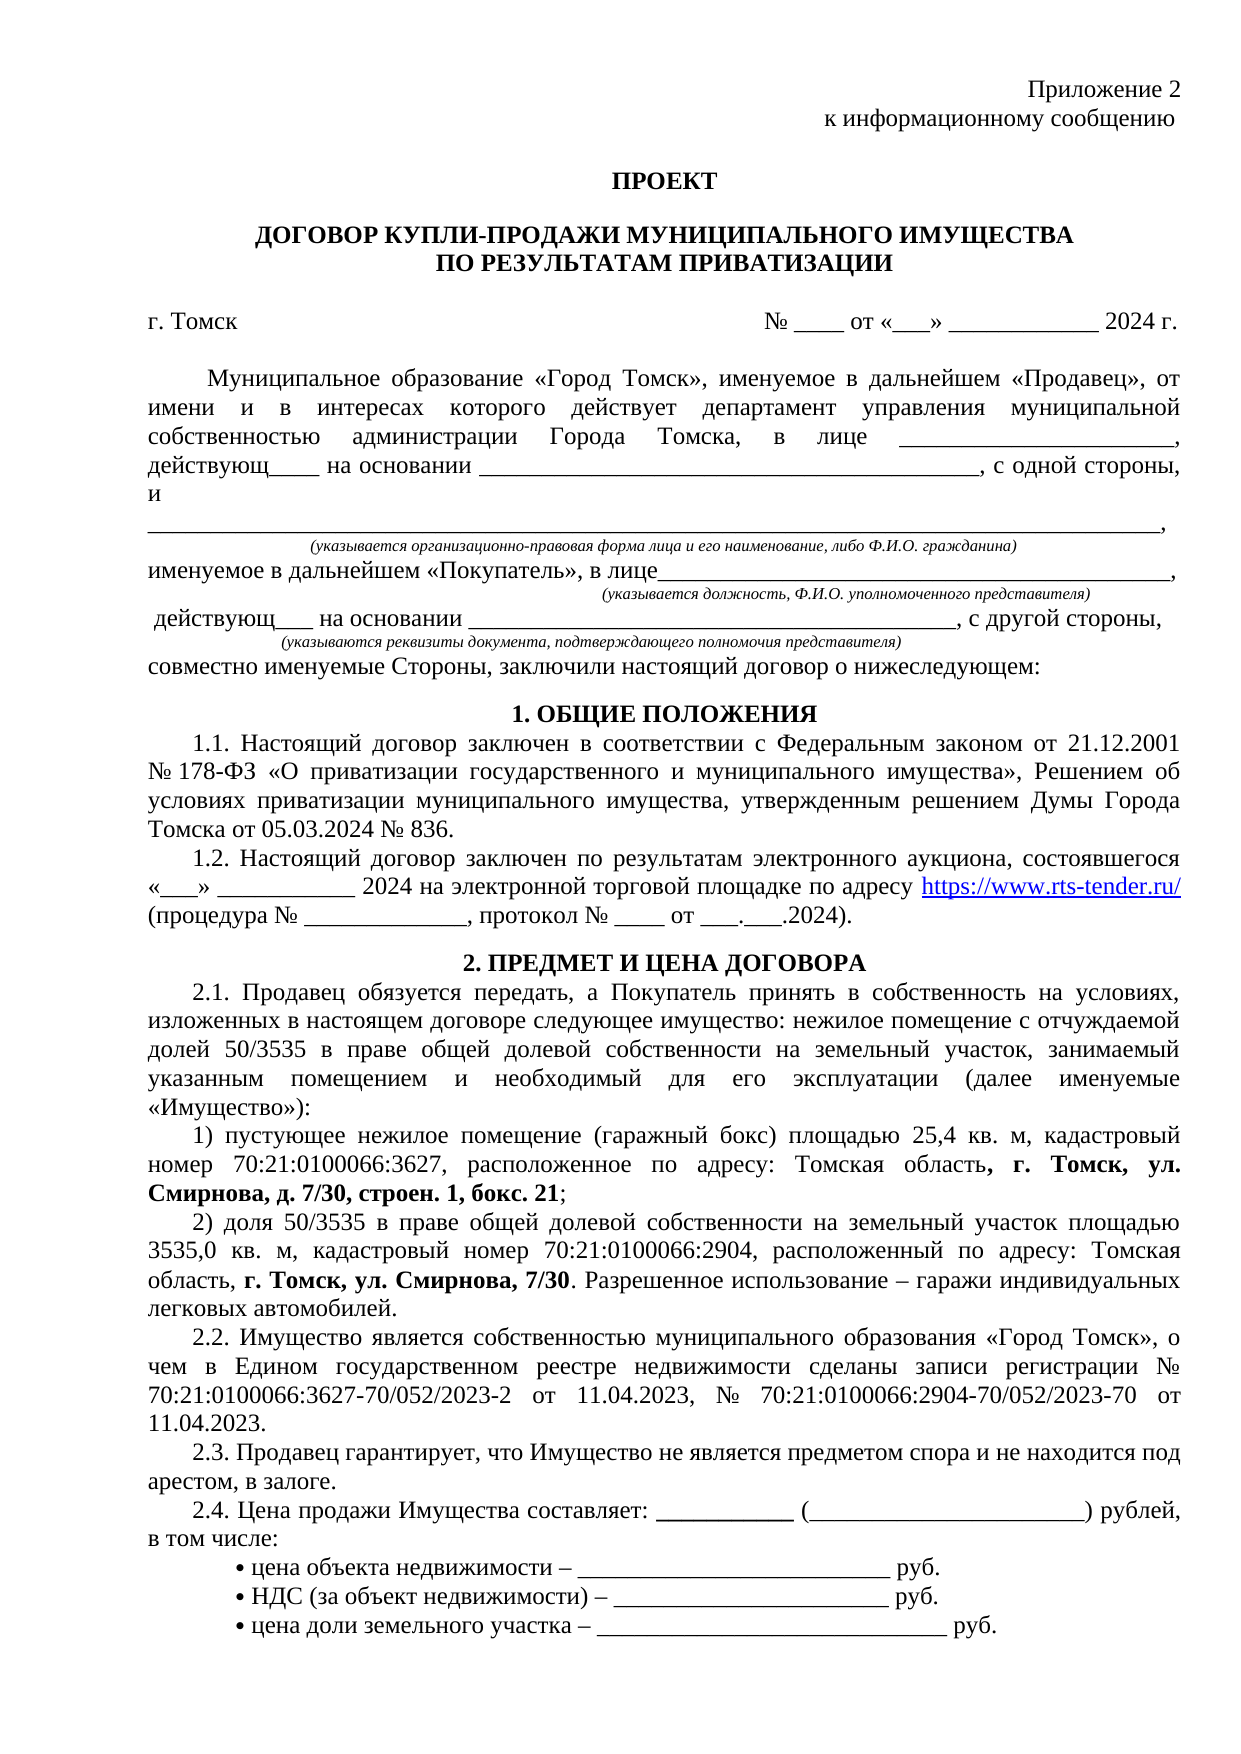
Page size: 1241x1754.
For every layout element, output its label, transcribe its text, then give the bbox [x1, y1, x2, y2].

text совместно именуемые Стороны, заключили настоящий договор о нижеследующем: [148, 651, 1181, 680]
list цена доли земельного участка – ____________________________ руб. [236, 1610, 1181, 1638]
text 1) пустующее нежилое помещение (гаражный бокс) площадью 25,4 кв. м, кадастровый номер 70:21:0100066:3627, расположенное по адресу: Томская область, г. Томск, ул. Смирнова, д. 7/30, строен. 1, бокс. 21; [148, 1121, 1181, 1207]
text 1. ОБЩИЕ ПОЛОЖЕНИЯ [148, 699, 1181, 728]
text 2.1. Продавец обязуется передать, а Покупатель принять в собственность на условиях, изложенных в настоящем договоре следующее имущество: нежилое помещение с отчуждаемой долей 50/3535 в праве общей долевой собственности на земельный участок, занимаемый указанным помещением и необходимый для его эксплуатации (далее именуемые «Имущество»): [148, 977, 1181, 1121]
text Приложение 2 [148, 74, 1181, 103]
text 1.2. Настоящий договор заключен по результатам электронного аукциона, состоявшегося «___» ___________ 2024 на электронной торговой площадке по адресу https://www.rts-tender.ru/ (процедура № _____________, протокол № ____ от ___.___.2024). [148, 843, 1181, 929]
text Муниципальное образование «Город Томск», именуемое в дальнейшем «Продавец», от имени и в интересах которого действует департамент управления муниципальной собственностью администрации Города Томска, в лице ______________________, действующ____ на основании ________________________________________, с одной стороны, и _________________________________________________________________________________, [148, 363, 1181, 536]
text 2.4. Цена продажи Имущества составляет: ___________ (______________________) рублей, в том числе: [148, 1495, 1181, 1552]
text 2.2. Имущество является собственностью муниципального образования «Город Томск», о чем в Едином государственном реестре недвижимости сделаны записи регистрации № 70:21:0100066:3627-70/052/2023-2 от 11.04.2023, № 70:21:0100066:2904-70/052/2023-70 от 11.04.2023. [148, 1322, 1181, 1437]
text 2. ПРЕДМЕТ И ЦЕНА ДОГОВОРА [148, 948, 1181, 977]
text 2) доля 50/3535 в праве общей долевой собственности на земельный участок площадью 3535,0 кв. м, кадастровый номер 70:21:0100066:2904, расположенный по адресу: Томская область, г. Томск, ул. Смирнова, 7/30. Разрешенное использование – гаражи индивидуальных легковых автомобилей. [148, 1207, 1181, 1322]
text именуемое в дальнейшем «Покупатель», в лице_________________________________________, [148, 555, 1181, 584]
text действующ___ на основании _______________________________________, с другой стороны, [148, 603, 1181, 632]
text к информационному сообщению [89, 103, 1181, 131]
text 2.3. Продавец гарантирует, что Имущество не является предметом спора и не находится под арестом, в залоге. [148, 1437, 1181, 1495]
list цена объекта недвижимости – _________________________ руб. [236, 1552, 1181, 1581]
text ПРОЕКТ [148, 166, 1181, 195]
text (указываются реквизиты документа, подтверждающего полномочия представителя) [148, 632, 1181, 651]
list НДС (за объект недвижимости) – ______________________ руб. [236, 1581, 1181, 1610]
text (указывается должность, Ф.И.О. уполномоченного представителя) [148, 584, 1181, 603]
text (указывается организационно-правовая форма лица и его наименование, либо Ф.И.О. гражданина) [148, 536, 1181, 555]
text г. Томск № ____ от «___» ____________ 2024 г. [148, 306, 1181, 335]
text ДОГОВОР КУПЛИ-ПРОДАЖИ МУНИЦИПАЛЬНОГО ИМУЩЕСТВА [148, 220, 1181, 248]
text ПО РЕЗУЛЬТАТАМ ПРИВАТИЗАЦИИ [148, 248, 1181, 277]
text 1.1. Настоящий договор заключен в соответствии с Федеральным законом от 21.12.2001 № 178-ФЗ «О приватизации государственного и муниципального имущества», Решением об условиях приватизации муниципального имущества, утвержденным решением Думы Города Томска от 05.03.2024 № 836. [148, 728, 1181, 843]
